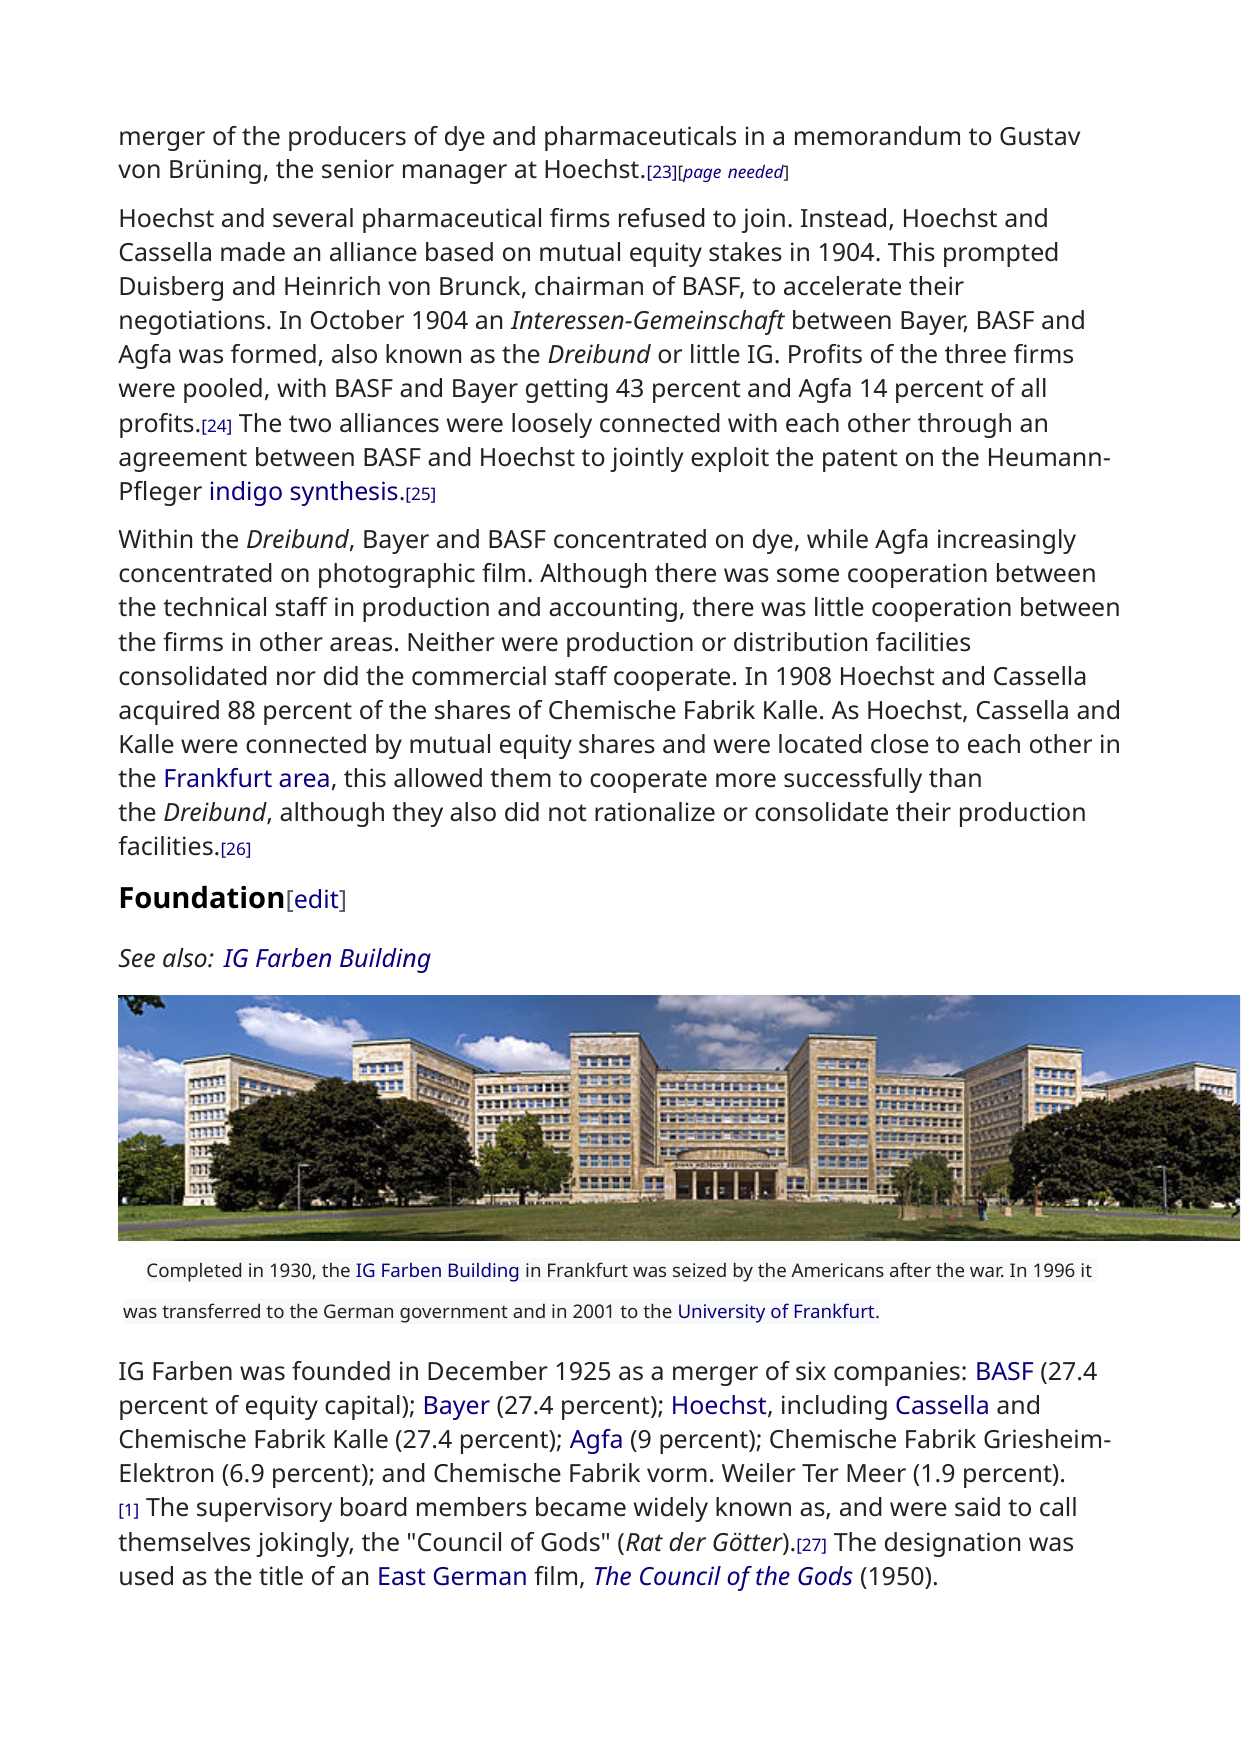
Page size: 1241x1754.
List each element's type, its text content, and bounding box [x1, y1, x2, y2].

text Hoechst and several pharmaceutical firms refused to join. Instead, Hoechst and Cassella made an alliance based on mutual equity stakes in 1904. This prompted Duisberg and Heinrich von Brunck, chairman of BASF, to accelerate their negotiations. In October 1904 an Interessen-Gemeinschaft between Bayer, BASF and Agfa was formed, also known as the Dreibund or little IG. Profits of the three firms were pooled, with BASF and Bayer getting 43 percent and Agfa 14 percent of all profits.[24] The two alliances were loosely connected with each other through an agreement between BASF and Hoechst to jointly exploit the patent on the Heumann-Pfleger indigo synthesis.[25] [118, 201, 1122, 507]
picture [118, 995, 1241, 1241]
text merger of the producers of dye and pharmaceuticals in a memorandum to Gustav von Brüning, the senior manager at Hoechst.[23][page needed] [118, 118, 1122, 186]
text Within the Dreibund, Bayer and BASF concentrated on dye, while Agfa increasingly concentrated on photographic film. Although there was some cooperation between the technical staff in production and accounting, there was little cooperation between the firms in other areas. Neither were production or distribution facilities consolidated nor did the commercial staff cooperate. In 1908 Hoechst and Cassella acquired 88 percent of the shares of Chemische Fabrik Kalle. As Hoechst, Cassella and Kalle were connected by mutual equity shares and were located close to each other in the Frankfurt area, this allowed them to cooperate more successfully than the Dreibund, although they also did not rationalize or consolidate their production facilities.[26] [118, 522, 1122, 863]
text Completed in 1930, the IG Farben Building in Frankfurt was seized by the Americans after the war. In 1996 it was transferred to the German government and in 2001 to the University of Frankfurt. [123, 1258, 1122, 1324]
text See also: IG Farben Building [118, 941, 1122, 975]
text IG Farben was founded in December 1925 as a merger of six companies: BASF (27.4 percent of equity capital); Bayer (27.4 percent); Hoechst, including Cassella and Chemische Fabrik Kalle (27.4 percent); Agfa (9 percent); Chemische Fabrik Griesheim-Elektron (6.9 percent); and Chemische Fabrik vorm. Weiler Ter Meer (1.9 percent).[1] The supervisory board members became widely known as, and were said to call themselves jokingly, the "Council of Gods" (Rat der Götter).[27] The designation was used as the title of an East German film, The Council of the Gods (1950). [118, 1354, 1122, 1592]
subtitle Foundation[edit] [118, 877, 1122, 917]
